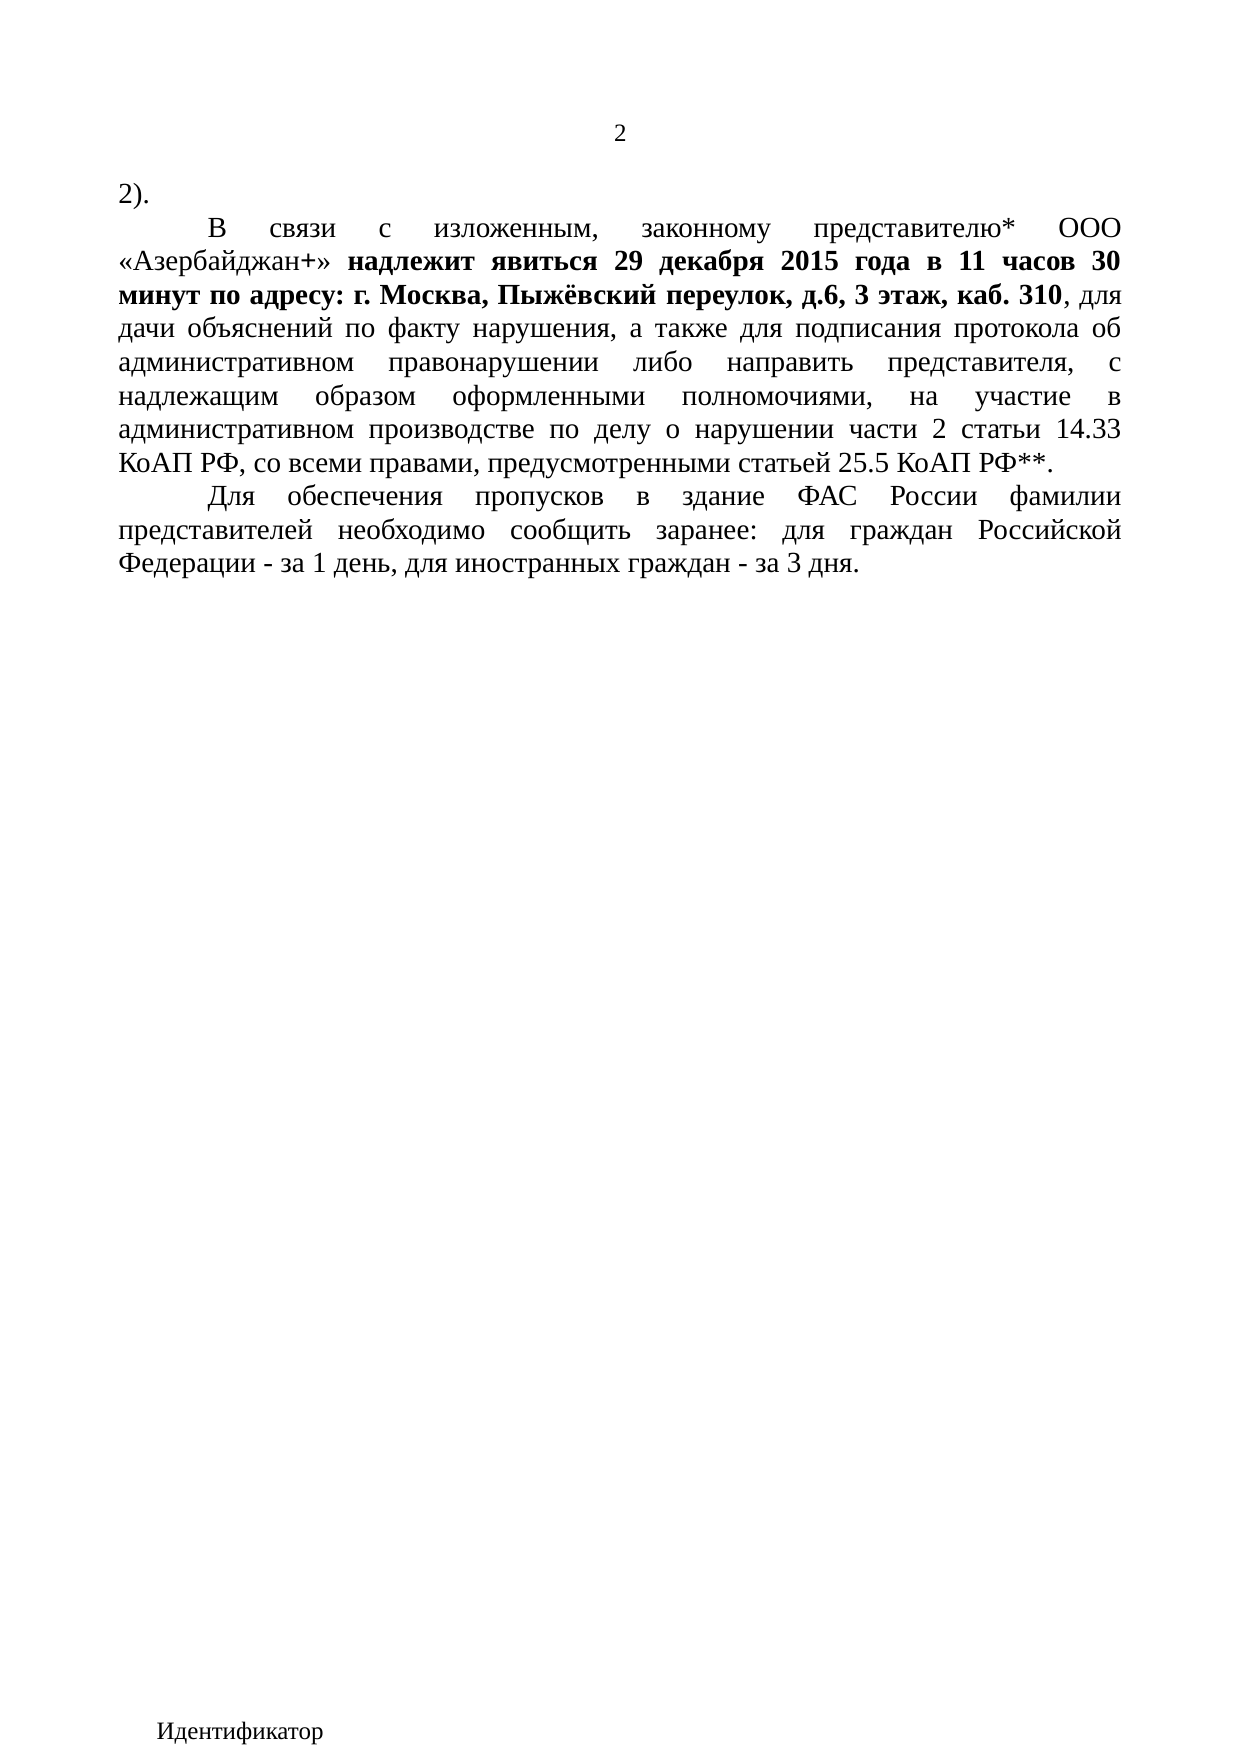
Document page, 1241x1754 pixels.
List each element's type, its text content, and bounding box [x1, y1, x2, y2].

text 2). [118, 176, 1122, 210]
text В связи с изложенным, законному представителю* ООО «Азербайджан+» надлежит явиться 29 декабря 2015 года в 11 часов 30 минут по адресу: г. Москва, Пыжёвский переулок, д.6, 3 этаж, каб. 310, для дачи объяснений по факту нарушения, а также для подписания протокола об административном правонарушении либо направить представителя, с надлежащим образом оформленными полномочиями, на участие в административном производстве по делу о нарушении части 2 статьи 14.33 КоАП РФ, со всеми правами, предусмотренными статьей 25.5 КоАП РФ**. [118, 210, 1122, 478]
text Для обеспечения пропусков в здание ФАС России фамилии представителей необходимо сообщить заранее: для граждан Российской Федерации - за 1 день, для иностранных граждан - за 3 дня. [118, 478, 1122, 579]
